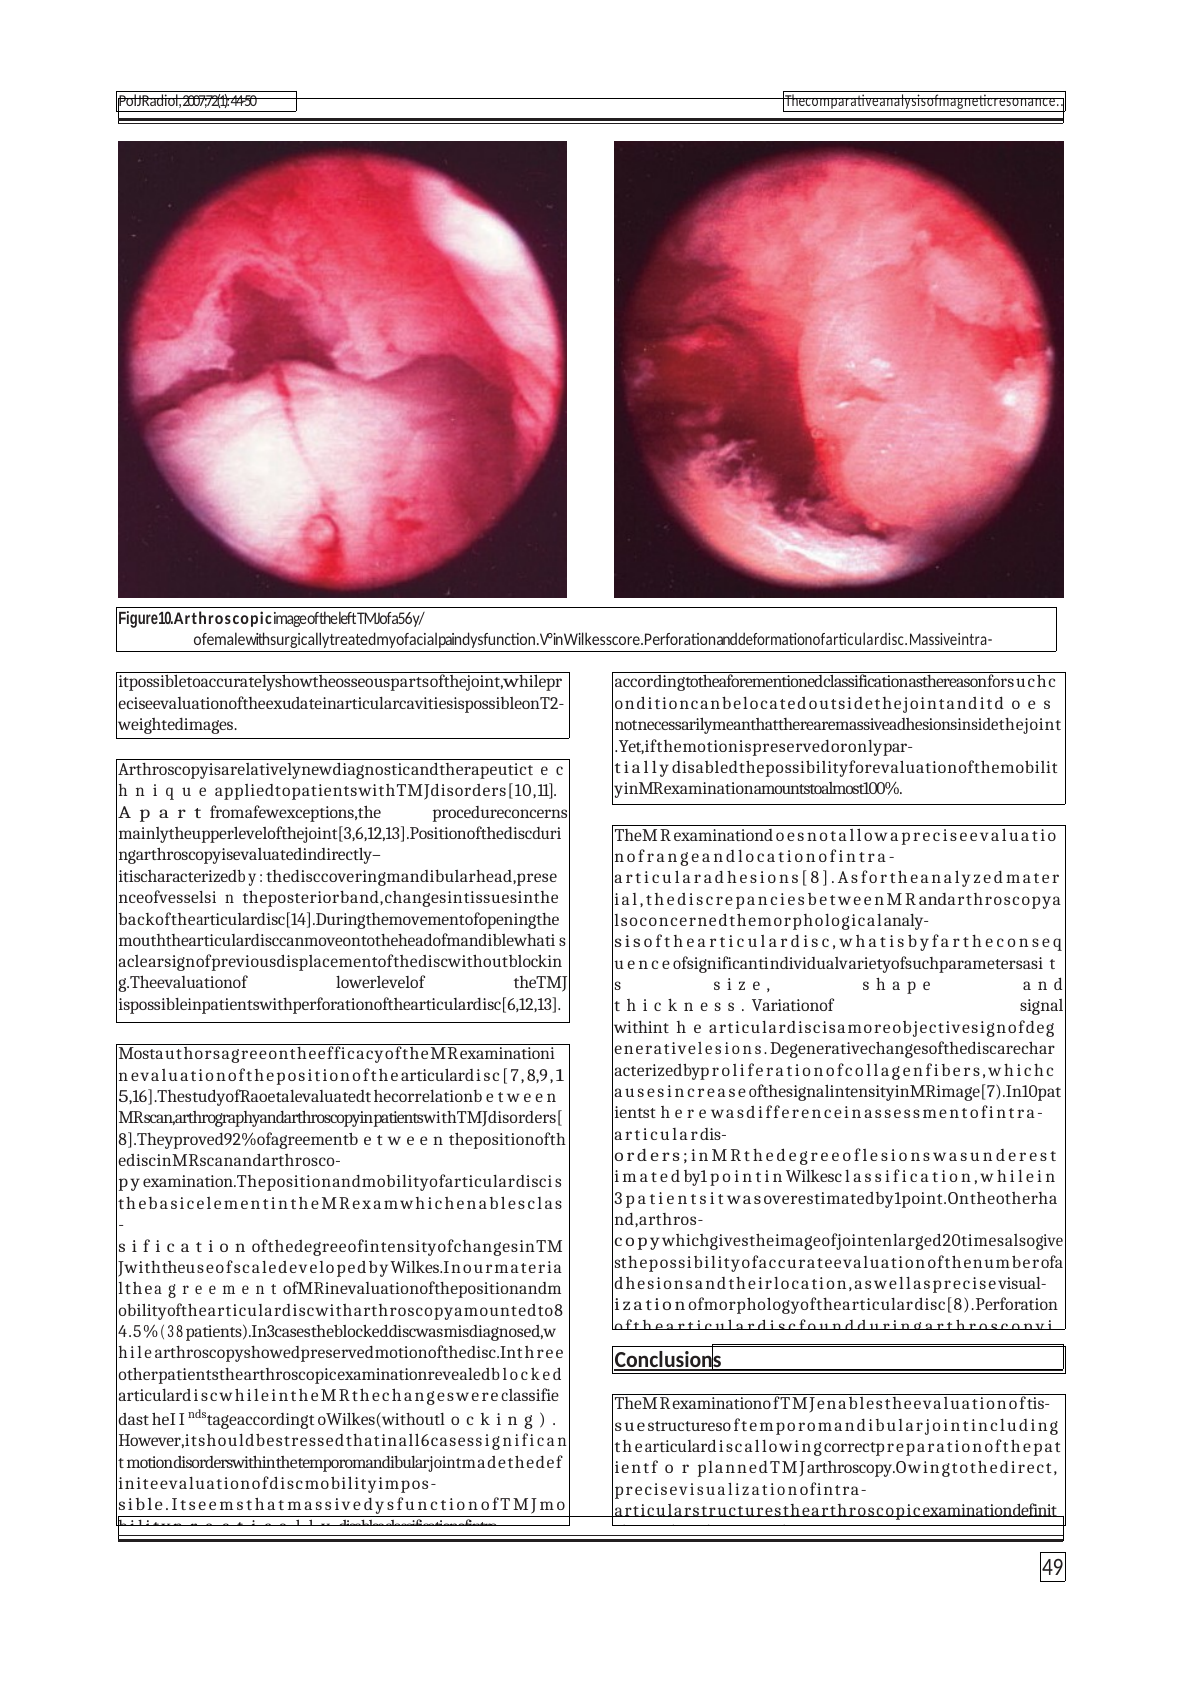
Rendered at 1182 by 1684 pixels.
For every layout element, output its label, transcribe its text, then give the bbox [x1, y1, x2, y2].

text PolJRadiol,2007;72(1):44-50 [119, 99, 296, 111]
text 49 [1042, 1553, 1065, 1581]
text Thecomparativeanalysisofmagneticresonance... [785, 92, 1065, 111]
picture [614, 141, 1064, 598]
text TheMRexaminationofTMJenablestheevaluationoftis-suestructuresoftemporomandibularjointincludingthearticulardiscallowingcorrectpreparationofthepatientforplannedTMJarthroscopy.Owingtothedirect,precisevisualizationofintra-articularstructuresthearthroscopicexaminationdefinitelycompletestheimagingdiagnostics. [614, 1395, 1063, 1516]
text Conclusions [713, 1347, 1063, 1369]
text accordingtotheaforementionedclassificationasthereasonforsuchconditioncanbelocatedoutsidethejointanditdoesnotnecessarilymeanthattherearemassiveadhesionsinsidethejoint.Yet,ifthemotionispreservedoronlypar-tiallydisabledthepossibilityforevaluationofthemobilityinMRexaminationamountstoalmost100%. [614, 673, 1063, 799]
text Figure10.ArthroscopicimageoftheleftTMJofa56y/ofemalewithsurgicallytreatedmyofacialpaindysfunction.V°inWilkesscore.Perforationanddeformationofarticulardisc.Massiveintra-articularadhesions.Deformationofarticularsurfaces. [118, 608, 1054, 651]
text TheMRexaminationdoesnotallowapreciseevaluationofrangeandlocationofintra-articularadhesions[8].Asfortheanalyzedmaterial,thediscrepanciesbetweenMRandarthroscopyalsoconcernedthemorphologicalanaly-sisofthearticulardisc,whatisbyfartheconsequenceofsignificantindividualvarietyofsuchparametersasits size, shape and thickness.Variationof signal withinthearticulardiscisamoreobjectivesignofdegenerativelesions.Degenerativechangesofthediscarecharacterizedbyproliferationofcollagenfibers,whichcausesincreaseofthesignalintensityinMRimage[7).In10patientstherewasdifferenceinassessmentofintra-articulardis-orders;inMRthedegreeoflesionswasunderestimatedby1pointinWilkesclassification,whilein3patientsitwasoverestimatedby1point.Ontheotherhand,arthros-copywhichgivestheimageofjointenlarged20timesalsogivesthepossibilityofaccurateevaluationofthenumberofadhesionsandtheirlocation,aswellasprecisevisual-izationofmorphologyofthearticulardisc[8).Perforationofthearticulardiscfoundduringarthroscopyinoneofthe patients wasnot found inMR examination, thoughevaluationofthedegreeofintra-articulardisordersinthiscasewasthesameinbothofthemethods. [614, 826, 1063, 1329]
text PolJRadiol,2007;72(1):44-50 [118, 92, 296, 98]
picture [118, 141, 567, 598]
text ArthroscopyisarelativelynewdiagnosticandtherapeutictechniqueappliedtopatientswithTMJdisorders[10,11].Apartfromafewexceptions,the procedureconcerns mainlytheupperlevelofthejoint[3,6,12,13].Positionofthediscduringarthroscopyisevaluatedindirectly–itischaracterizedby:thedisccoveringmandibularhead,presenceofvesselsintheposteriorband,changesintissuesinthebackofthearticulardisc[14].Duringthemovementofopeningthemouththearticulardisccanmoveontotheheadofmandiblewhatisaclearsignofpreviousdisplacementofthediscwithoutblocking.Theevaluationof lowerlevelof theTMJ ispossibleinpatientswithperforationofthearticulardisc[6,12,13]. [118, 760, 567, 1015]
text Thecomparativeanalysisofmagneticresonance... [785, 99, 1063, 111]
text Conclusions [614, 1347, 712, 1369]
text itpossibletoaccuratelyshowtheosseouspartsofthejoint,whilepreciseevaluationoftheexudateinarticularcavitiesispossibleonT2-weightedimages. [118, 673, 567, 735]
text MostauthorsagreeontheefficacyoftheMRexaminationinevaluationofthepositionofthearticulardisc[7,8,9,15,16].ThestudyofRaoetalevaluatedthecorrelationbetweenMRscan,arthrographyandarthroscopyinpatientswithTMJdisorders[8].Theyproved92%ofagreementbetweenthepositionofthediscinMRscanandarthrosco-pyexamination.ThepositionandmobilityofarticulardiscisthebasicelementintheMRexamwhichenablesclas-sificationofthedegreeofintensityofchangesinTMJwiththeuseofscaledevelopedbyWilkes.InourmaterialtheagreementofMRinevaluationofthepositionandmobilityofthearticulardiscwitharthroscopyamountedto84.5%(38patients).In3casestheblockeddiscwasmisdiagnosed,whilearthroscopyshowedpreservedmotionofthedisc.InthreeotherpatientsthearthroscopicexaminationrevealedblockedarticulardiscwhileintheMRthechangeswereclassifiedastheIIndstageaccordingtoWilkes(withoutlocking).However,itshouldbestressedthatinall6casessignificantmotiondisorderswithinthetemporomandibularjointmadethedefiniteevaluationofdiscmobilityimpos-sible.ItseemsthatmassivedysfunctionofTMJmobilitypracticallydisablesclassificationofintra-articulardisorders [118, 1045, 567, 1516]
